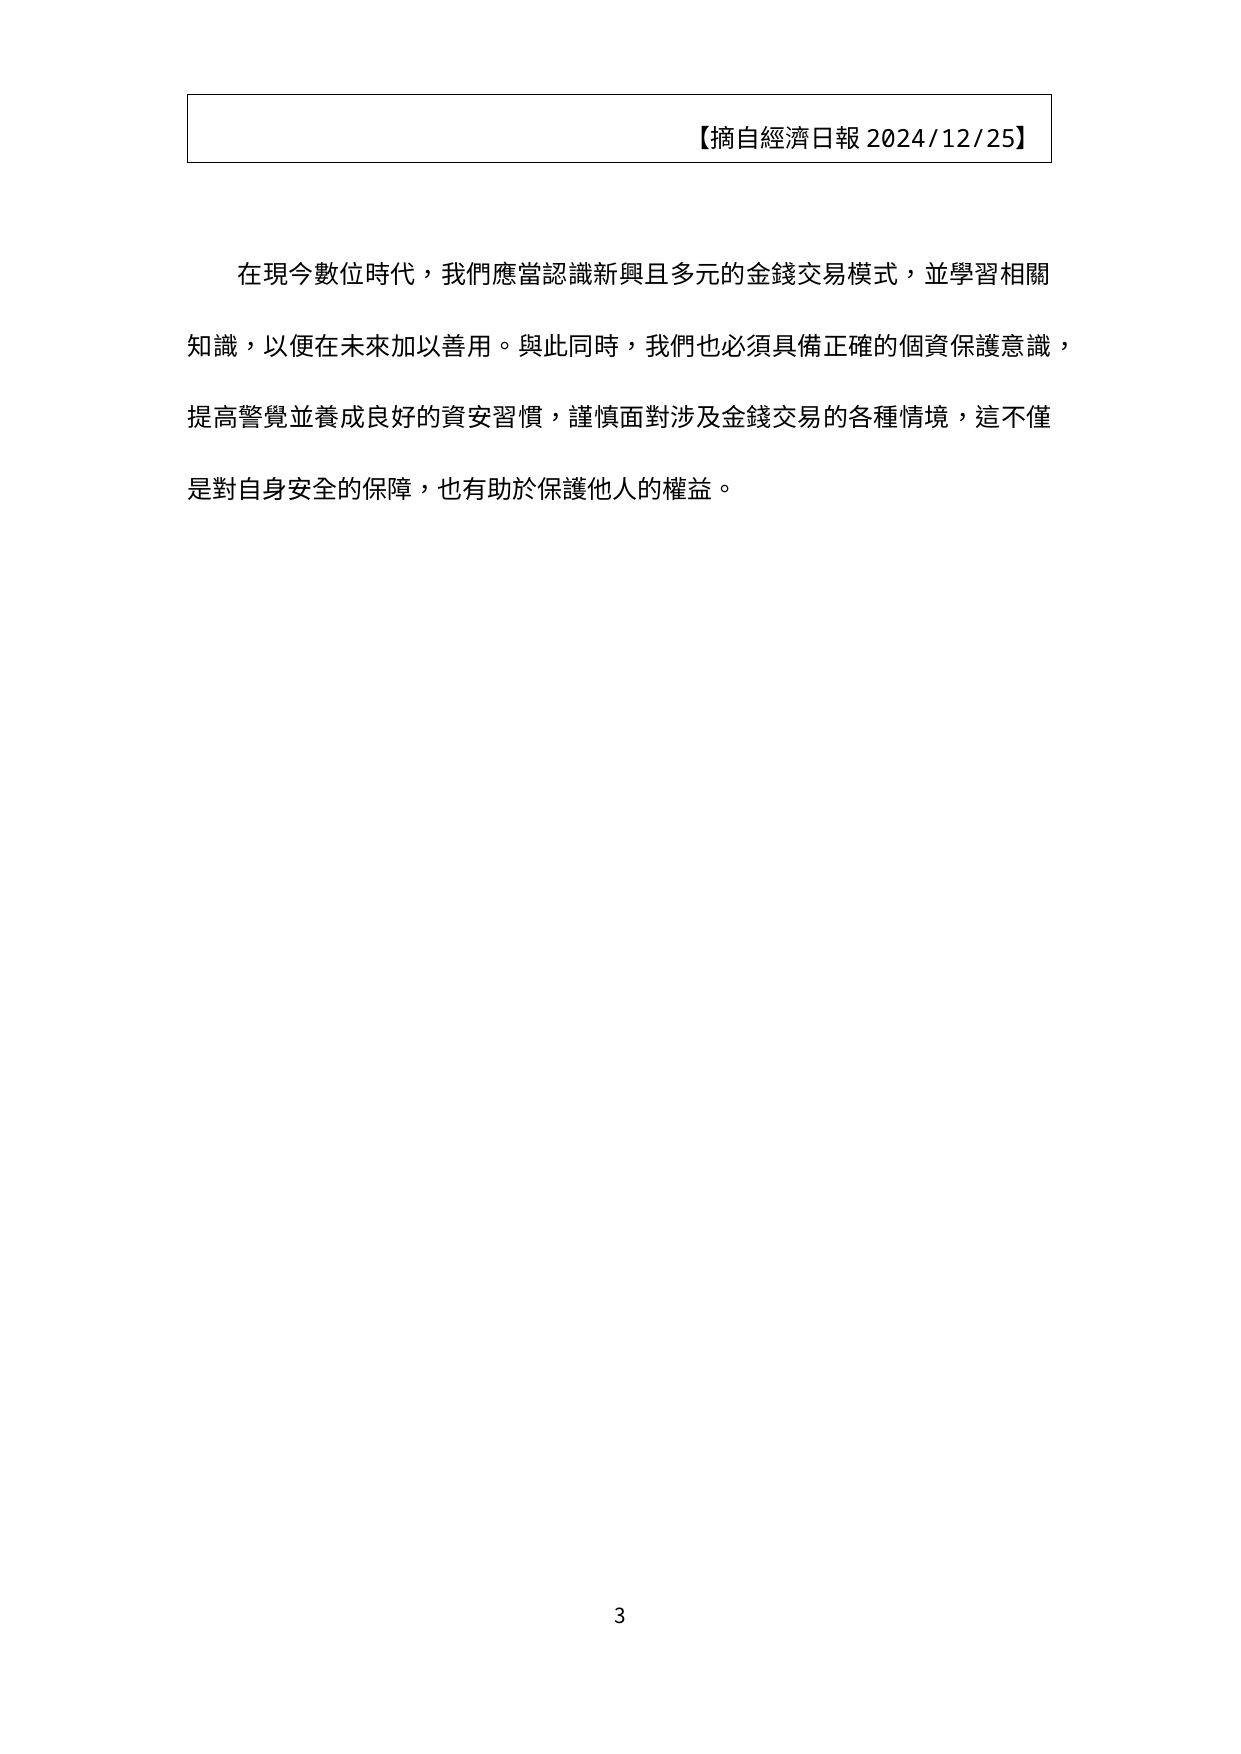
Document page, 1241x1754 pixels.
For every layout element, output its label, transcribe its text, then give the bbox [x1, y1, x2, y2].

text 在現今數位時代，我們應當認識新興且多元的金錢交易模式，並學習相關知識，以便在未來加以善用。與此同時，我們也必須具備正確的個資保護意識，提高警覺並養成良好的資安習慣，謹慎面對涉及金錢交易的各種情境，這不僅是對自身安全的保障，也有助於保護他人的權益。 [187, 231, 1053, 509]
table_header 【摘自經濟日報2024/12/25】 [188, 95, 1051, 162]
